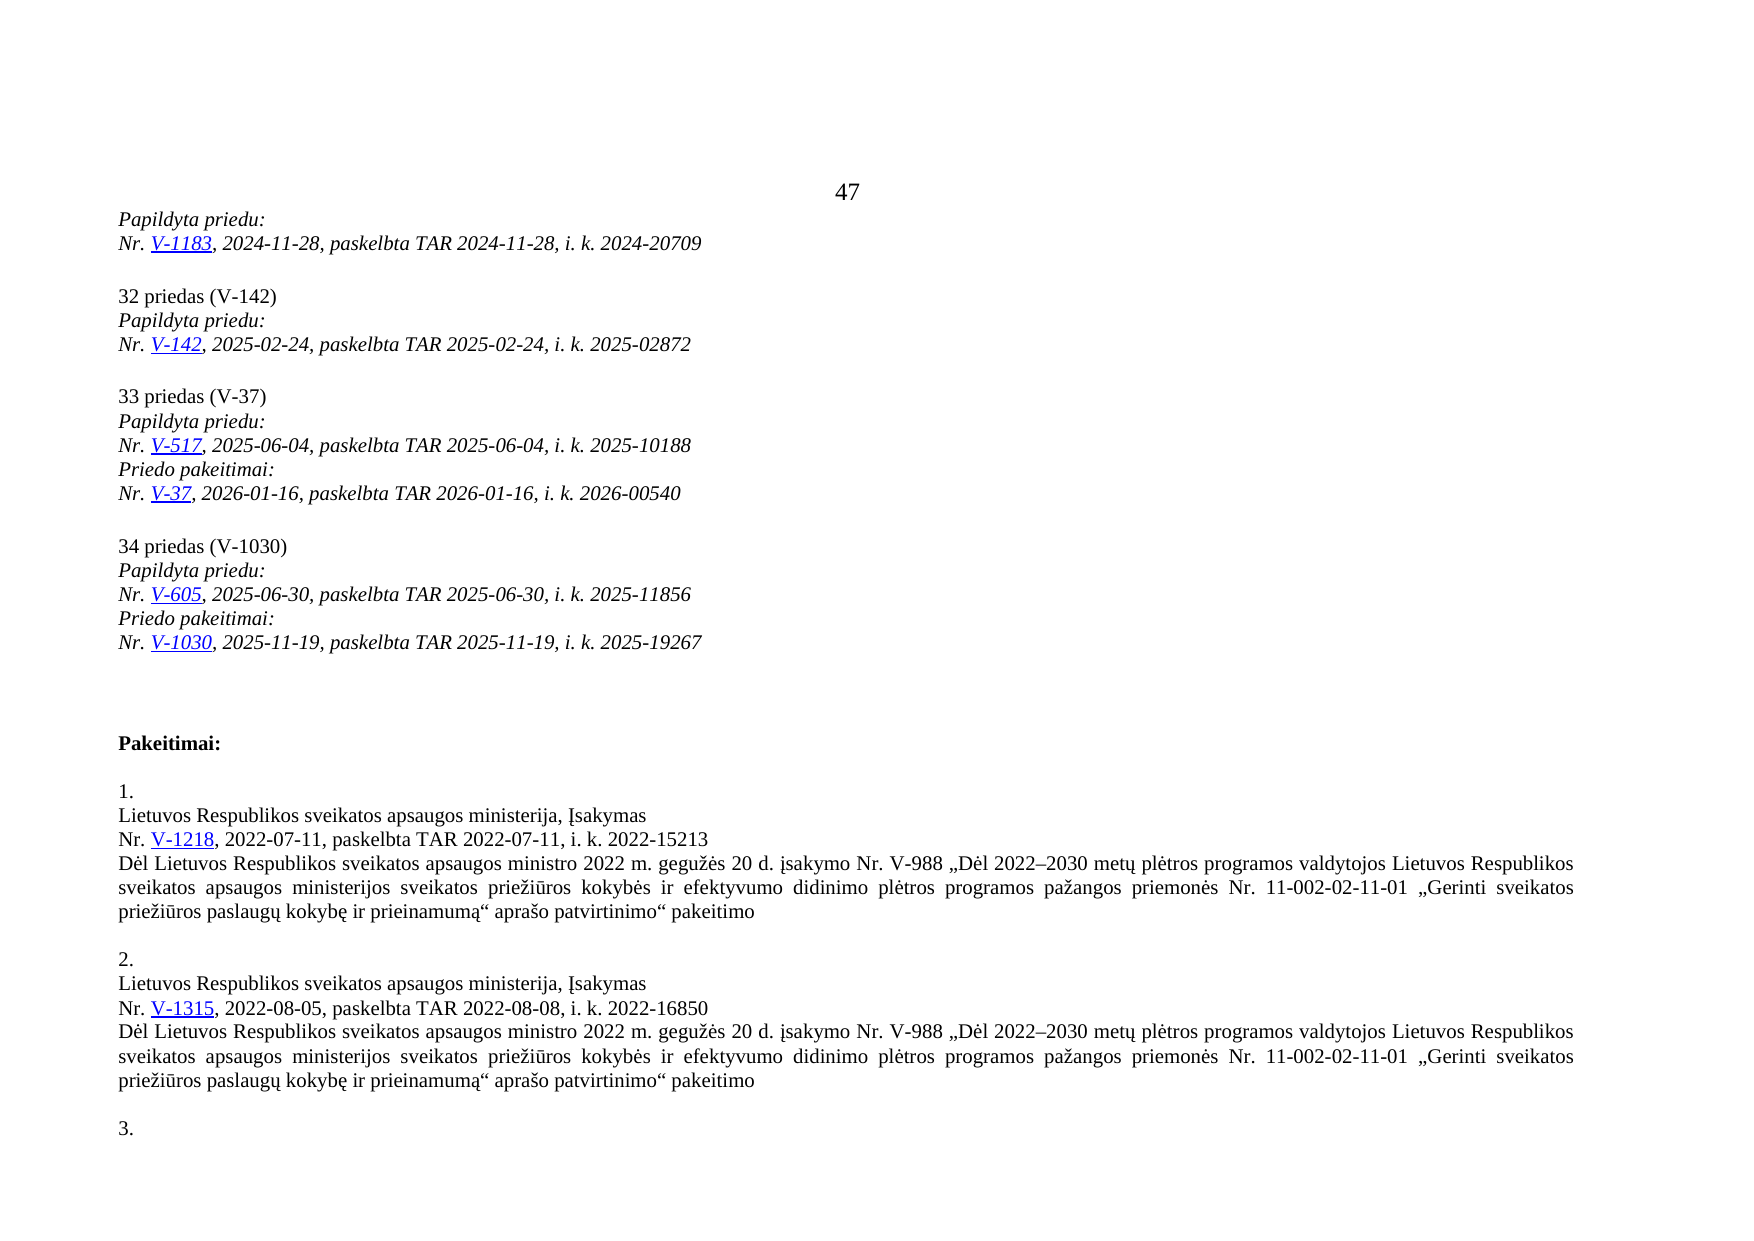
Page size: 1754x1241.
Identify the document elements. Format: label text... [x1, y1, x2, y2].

text Papildyta priedu: [118, 408, 1577, 433]
text Dėl Lietuvos Respublikos sveikatos apsaugos ministro 2022 m. gegužės 20 d. įsakymo Nr. V-988 „Dėl 2022–2030 metų plėtros programos valdytojos Lietuvos Respublikos sveikatos apsaugos ministerijos sveikatos priežiūros kokybės ir efektyvumo didinimo plėtros programos pažangos priemonės Nr. 11-002-02-11-01 „Gerinti sveikatos priežiūros paslaugų kokybę ir prieinamumą“ aprašo patvirtinimo“ pakeitimo [118, 1019, 1577, 1092]
text Nr. V-1218, 2022-07-11, paskelbta TAR 2022-07-11, i. k. 2022-15213 [118, 827, 1577, 851]
text Nr. V-605, 2025-06-30, paskelbta TAR 2025-06-30, i. k. 2025-11856 [118, 582, 1577, 606]
text Nr. V-37, 2026-01-16, paskelbta TAR 2026-01-16, i. k. 2026-00540 [118, 481, 1577, 505]
text Papildyta priedu: [118, 207, 1577, 231]
text Dėl Lietuvos Respublikos sveikatos apsaugos ministro 2022 m. gegužės 20 d. įsakymo Nr. V-988 „Dėl 2022–2030 metų plėtros programos valdytojos Lietuvos Respublikos sveikatos apsaugos ministerijos sveikatos priežiūros kokybės ir efektyvumo didinimo plėtros programos pažangos priemonės Nr. 11-002-02-11-01 „Gerinti sveikatos priežiūros paslaugų kokybę ir prieinamumą“ aprašo patvirtinimo“ pakeitimo [118, 851, 1577, 923]
text Papildyta priedu: [118, 558, 1577, 582]
text 2. [118, 947, 1577, 971]
text Lietuvos Respublikos sveikatos apsaugos ministerija, Įsakymas [118, 971, 1577, 995]
text Priedo pakeitimai: [118, 606, 1577, 630]
text Papildyta priedu: [118, 308, 1577, 332]
text 34 priedas (V-1030) [118, 533, 1577, 558]
text Lietuvos Respublikos sveikatos apsaugos ministerija, Įsakymas [118, 803, 1577, 827]
text Priedo pakeitimai: [118, 457, 1577, 481]
text Nr. V-517, 2025-06-04, paskelbta TAR 2025-06-04, i. k. 2025-10188 [118, 433, 1577, 457]
text Nr. V-1183, 2024-11-28, paskelbta TAR 2024-11-28, i. k. 2024-20709 [118, 231, 1577, 255]
text Nr. V-142, 2025-02-24, paskelbta TAR 2025-02-24, i. k. 2025-02872 [118, 332, 1577, 356]
text 1. [118, 779, 1577, 803]
text Nr. V-1315, 2022-08-05, paskelbta TAR 2022-08-08, i. k. 2022-16850 [118, 995, 1577, 1019]
text 3. [118, 1116, 1577, 1140]
text Nr. V-1030, 2025-11-19, paskelbta TAR 2025-11-19, i. k. 2025-19267 [118, 630, 1577, 654]
text 32 priedas (V-142) [118, 283, 1577, 308]
text Pakeitimai: [118, 731, 1577, 755]
text 33 priedas (V-37) [118, 384, 1577, 408]
